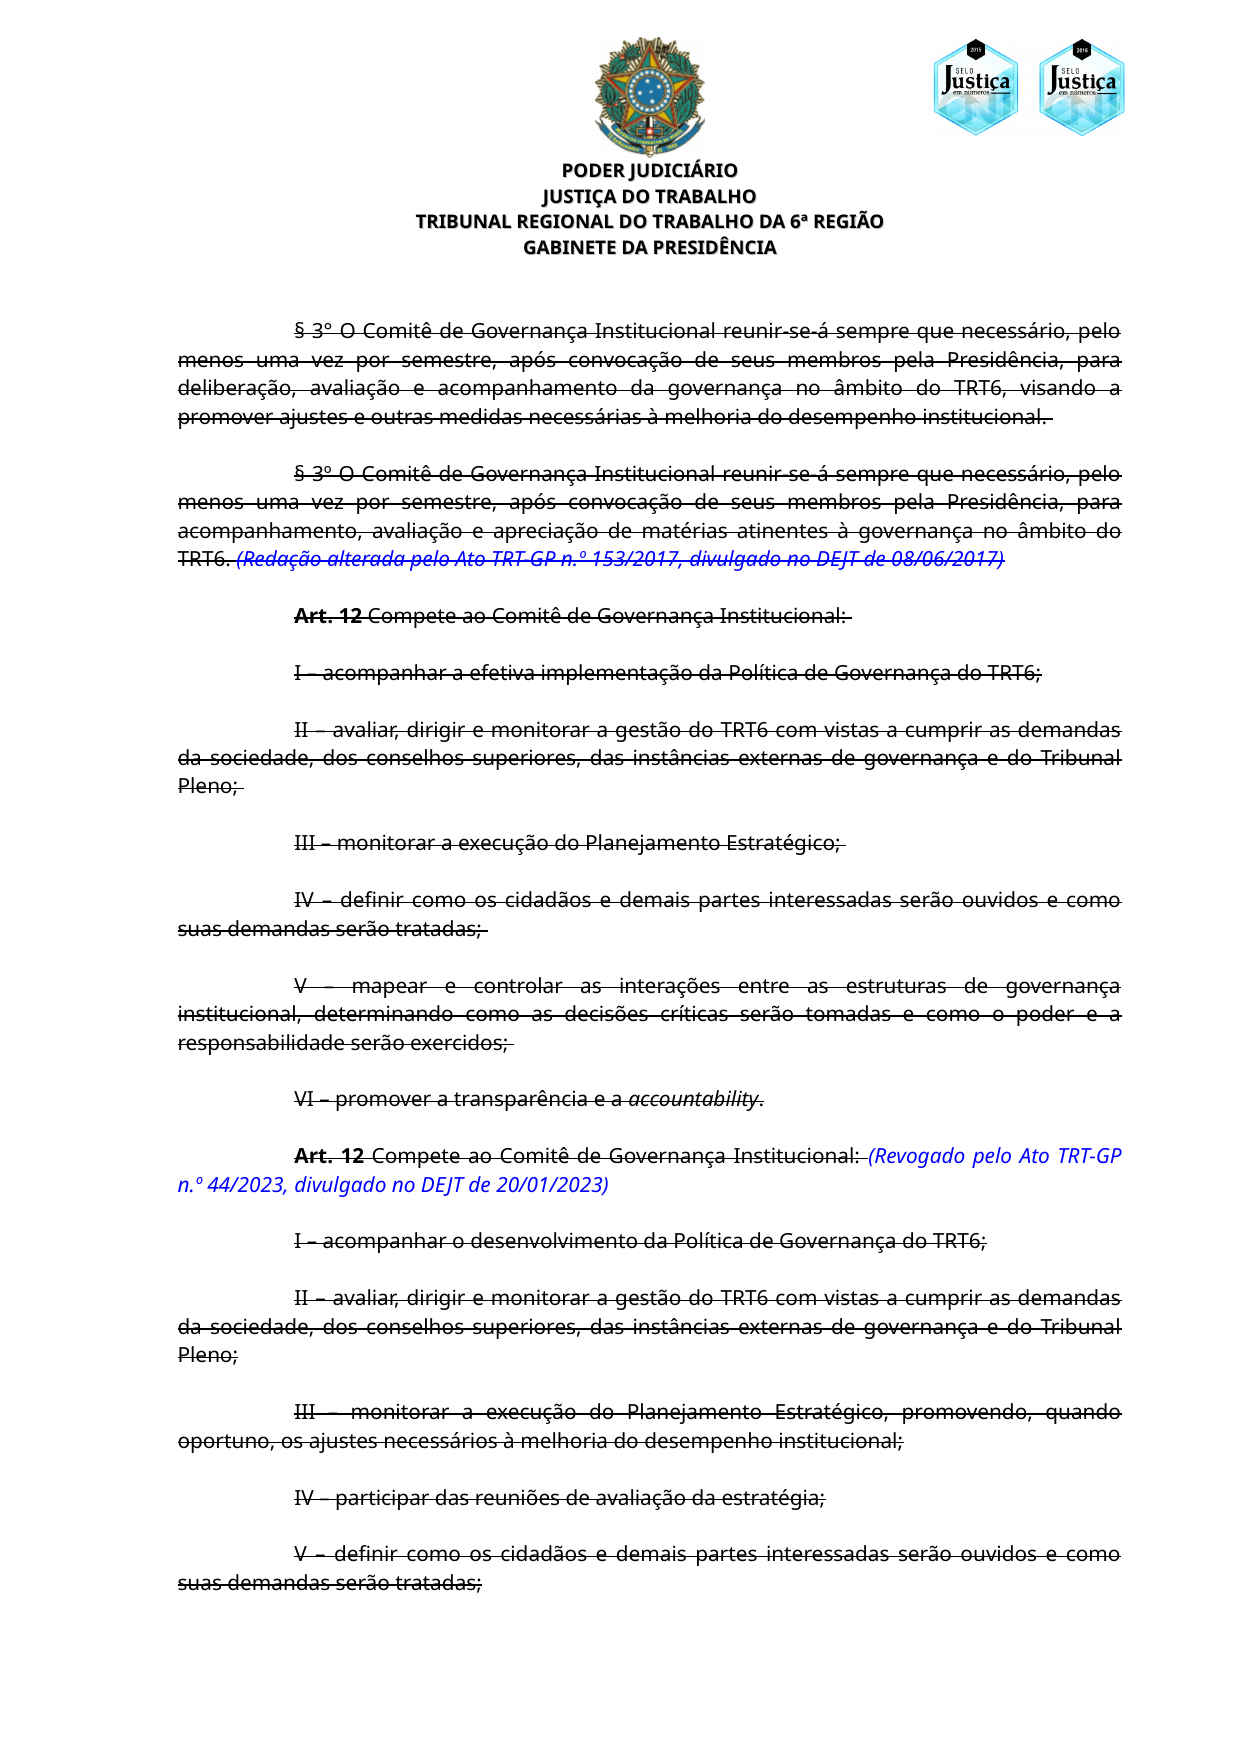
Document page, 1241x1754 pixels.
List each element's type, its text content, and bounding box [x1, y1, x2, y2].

text § 3º O Comitê de Governança Institucional reunir-se-á sempre que necessário, pelo menos uma vez por semestre, após convocação de seus membros pela Presidência, para acompanhamento, avaliação e apreciação de matérias atinentes à governança no âmbito do TRT6. (Redação alterada pelo Ato TRT-GP n.º 153/2017, divulgado no DEJT de 08/06/2017) [177, 504, 1122, 532]
text II – avaliar, dirigir e monitorar a gestão do TRT6 com vistas a cumprir as demandas da sociedade, dos conselhos superiores, das instâncias externas de governança e do Tribunal Pleno; [177, 1329, 1122, 1369]
text Art. 12 Compete ao Comitê de Governança Institucional: [177, 601, 1122, 629]
text II – avaliar, dirigir e monitorar a gestão do TRT6 com vistas a cumprir as demandas da sociedade, dos conselhos superiores, das instâncias externas de governança e do Tribunal Pleno; [177, 760, 1122, 800]
text II – avaliar, dirigir e monitorar a gestão do TRT6 com vistas a cumprir as demandas da sociedade, dos conselhos superiores, das instâncias externas de governança e do Tribunal Pleno; [177, 715, 1122, 759]
text I – acompanhar o desenvolvimento da Política de Governança do TRT6; [177, 1227, 1122, 1255]
text Art. 12 Compete ao Comitê de Governança Institucional: (Revogado pelo Ato TRT-GP n.º 44/2023, divulgado no DEJT de 20/01/2023) [177, 1141, 1122, 1198]
text III – monitorar a execução do Planejamento Estratégico, promovendo, quando oportuno, os ajustes necessários à melhoria do desempenho institucional; [177, 1397, 1122, 1454]
text § 3º O Comitê de Governança Institucional reunir-se-á sempre que necessário, pelo menos uma vez por semestre, após convocação de seus membros pela Presidência, para acompanhamento, avaliação e apreciação de matérias atinentes à governança no âmbito do TRT6. (Redação alterada pelo Ato TRT-GP n.º 153/2017, divulgado no DEJT de 08/06/2017) [177, 533, 1122, 573]
text II – avaliar, dirigir e monitorar a gestão do TRT6 com vistas a cumprir as demandas da sociedade, dos conselhos superiores, das instâncias externas de governança e do Tribunal Pleno; [177, 1283, 1122, 1328]
picture [932, 38, 1125, 136]
text V – definir como os cidadãos e demais partes interessadas serão ouvidos e como suas demandas serão tratadas; [177, 1539, 1122, 1596]
text I – acompanhar a efetiva implementação da Política de Governança do TRT6; [177, 658, 1122, 686]
text VI – promover a transparência e a accountability. [177, 1084, 1122, 1113]
text IV – participar das reuniões de avaliação da estratégia; [177, 1483, 1122, 1511]
text § 3° O Comitê de Governança Institucional reunir-se-á sempre que necessário, pelo menos uma vez por semestre, após convocação de seus membros pela Presidência, para deliberação, avaliação e acompanhamento da governança no âmbito do TRT6, visando a promover ajustes e outras medidas necessárias à melhoria do desempenho institucional. [177, 391, 1122, 430]
text § 3° O Comitê de Governança Institucional reunir-se-á sempre que necessário, pelo menos uma vez por semestre, após convocação de seus membros pela Presidência, para deliberação, avaliação e acompanhamento da governança no âmbito do TRT6, visando a promover ajustes e outras medidas necessárias à melhoria do desempenho institucional. [177, 362, 1122, 390]
text § 3° O Comitê de Governança Institucional reunir-se-á sempre que necessário, pelo menos uma vez por semestre, após convocação de seus membros pela Presidência, para deliberação, avaliação e acompanhamento da governança no âmbito do TRT6, visando a promover ajustes e outras medidas necessárias à melhoria do desempenho institucional. [177, 317, 1122, 361]
text V – mapear e controlar as interações entre as estruturas de governança institucional, determinando como as decisões críticas serão tomadas e como o poder e a responsabilidade serão exercidos; [177, 1016, 1122, 1056]
text IV – definir como os cidadãos e demais partes interessadas serão ouvidos e como suas demandas serão tratadas; [177, 885, 1122, 942]
text III – monitorar a execução do Planejamento Estratégico; [177, 828, 1122, 857]
text § 3º O Comitê de Governança Institucional reunir-se-á sempre que necessário, pelo menos uma vez por semestre, após convocação de seus membros pela Presidência, para acompanhamento, avaliação e apreciação de matérias atinentes à governança no âmbito do TRT6. (Redação alterada pelo Ato TRT-GP n.º 153/2017, divulgado no DEJT de 08/06/2017) [177, 459, 1122, 503]
text V – mapear e controlar as interações entre as estruturas de governança institucional, determinando como as decisões críticas serão tomadas e como o poder e a responsabilidade serão exercidos; [177, 971, 1122, 1015]
picture [594, 37, 705, 158]
